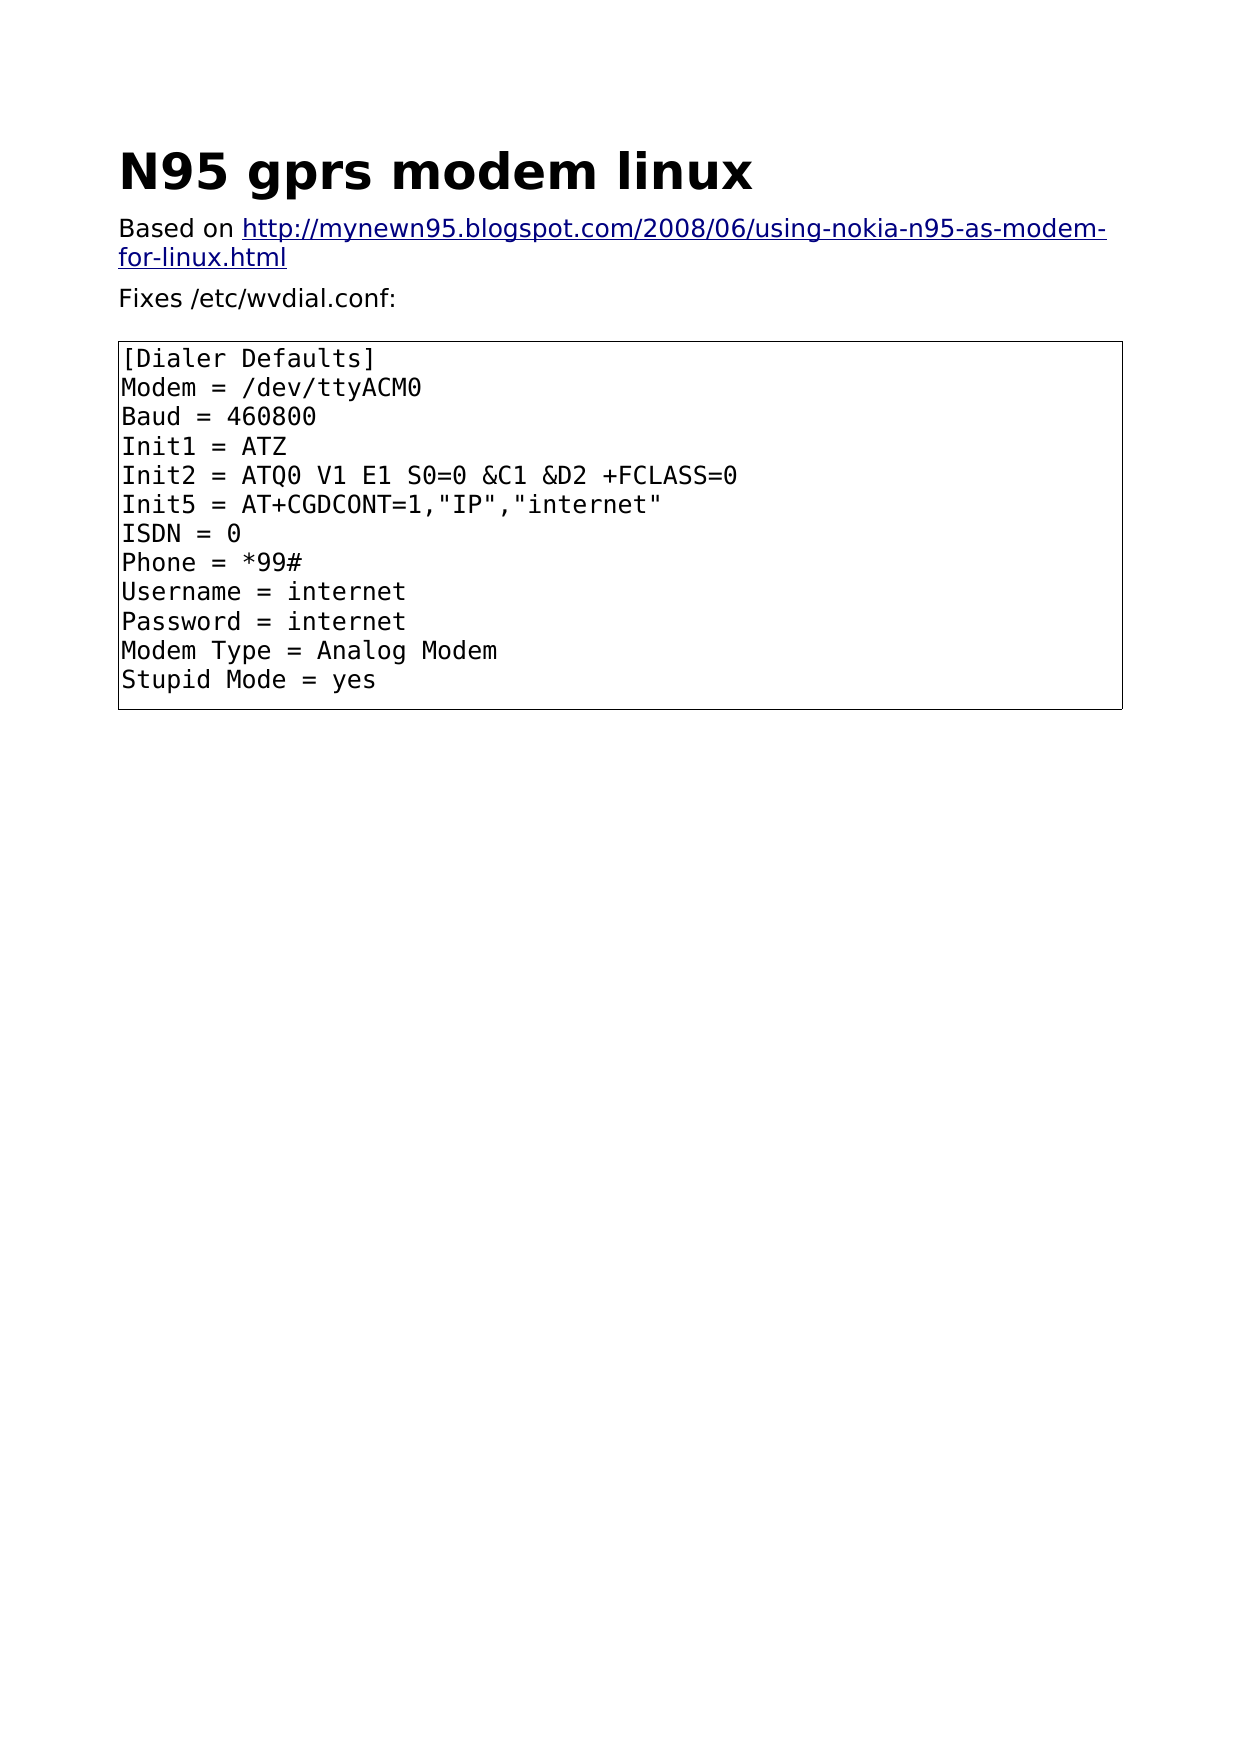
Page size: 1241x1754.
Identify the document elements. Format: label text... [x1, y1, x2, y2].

text Based on http://mynewn95.blogspot.com/2008/06/using-nokia-n95-as-modem-for-linux.html [118, 214, 1122, 272]
text Fixes /etc/wvdial.conf: [118, 285, 1122, 314]
subtitle N95 gprs modem linux [118, 143, 1122, 201]
table_header [Dialer Defaults] Modem = /dev/ttyACM0 Baud = 460800 Init1 = ATZ Init2 = ATQ0 V1 E1 S0=0 &C1 &D2 +FCLASS=0 Init5 = AT+CGDCONT=1,"IP","internet" ISDN = 0 Phone = *99# Username = internet Password = internet Modem Type = Analog Modem Stupid Mode = yes [119, 342, 1122, 709]
